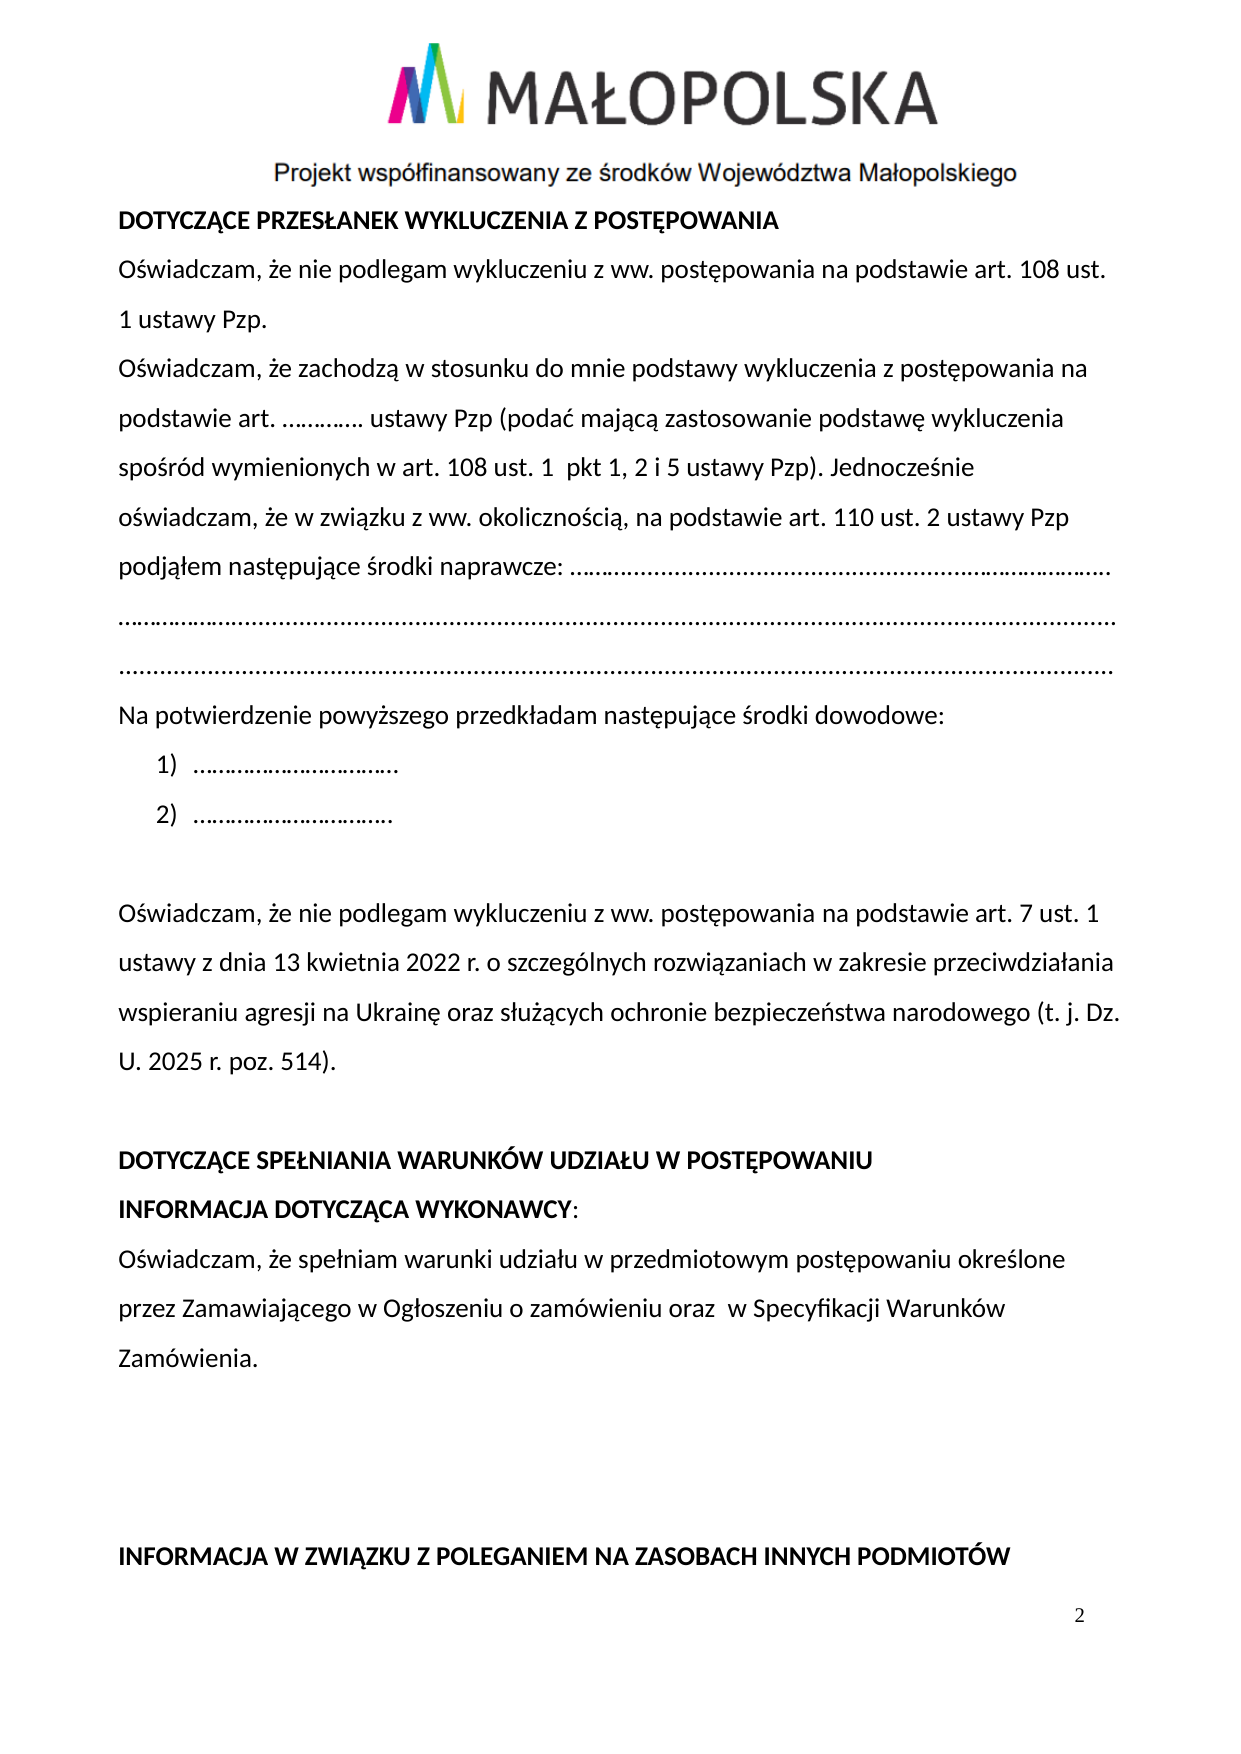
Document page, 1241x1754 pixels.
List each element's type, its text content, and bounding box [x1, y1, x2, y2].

picture [265, 43, 1038, 190]
list ………………………….. [156, 797, 1122, 830]
list …………………………… [156, 747, 1122, 780]
text Oświadczam, że nie podlegam wykluczeniu z ww. postępowania na podstawie art. 108 ust. 1 ustawy Pzp. [118, 252, 1122, 335]
text Oświadczam, że spełniam warunki udziału w przedmiotowym postępowaniu określone przez Zamawiającego w Ogłoszeniu o zamówieniu oraz w Specyfikacji Warunków Zamówienia. [118, 1242, 1122, 1374]
text DOTYCZĄCE PRZESŁANEK WYKLUCZENIA Z POSTĘPOWANIA [118, 203, 1122, 236]
text Na potwierdzenie powyższego przedkładam następujące środki dowodowe: [118, 698, 1122, 731]
text INFORMACJA W ZWIĄZKU Z POLEGANIEM NA ZASOBACH INNYCH PODMIOTÓW [118, 1539, 1122, 1572]
text DOTYCZĄCE SPEŁNIANIA WARUNKÓW UDZIAŁU W POSTĘPOWANIU [118, 1143, 1122, 1176]
text Oświadczam, że zachodzą w stosunku do mnie podstawy wykluczenia z postępowania na podstawie art. …………. ustawy Pzp (podać mającą zastosowanie podstawę wykluczenia spośród wymienionych w art. 108 ust. 1 pkt 1, 2 i 5 ustawy Pzp). Jednocześnie oświadczam, że w związku z ww. okolicznością, na podstawie art. 110 ust. 2 ustawy Pzp podjąłem następujące środki naprawcze: ………..................................................…………………..……………….................................................................................................................................................................................................................................................................................... [118, 351, 1122, 681]
text INFORMACJA DOTYCZĄCA WYKONAWCY: [118, 1193, 1122, 1226]
text Oświadczam, że nie podlegam wykluczeniu z ww. postępowania na podstawie art. 7 ust. 1 ustawy z dnia 13 kwietnia 2022 r. o szczególnych rozwiązaniach w zakresie przeciwdziałania wspieraniu agresji na Ukrainę oraz służących ochronie bezpieczeństwa narodowego (t. j. Dz. U. 2025 r. poz. 514). [118, 896, 1122, 1077]
